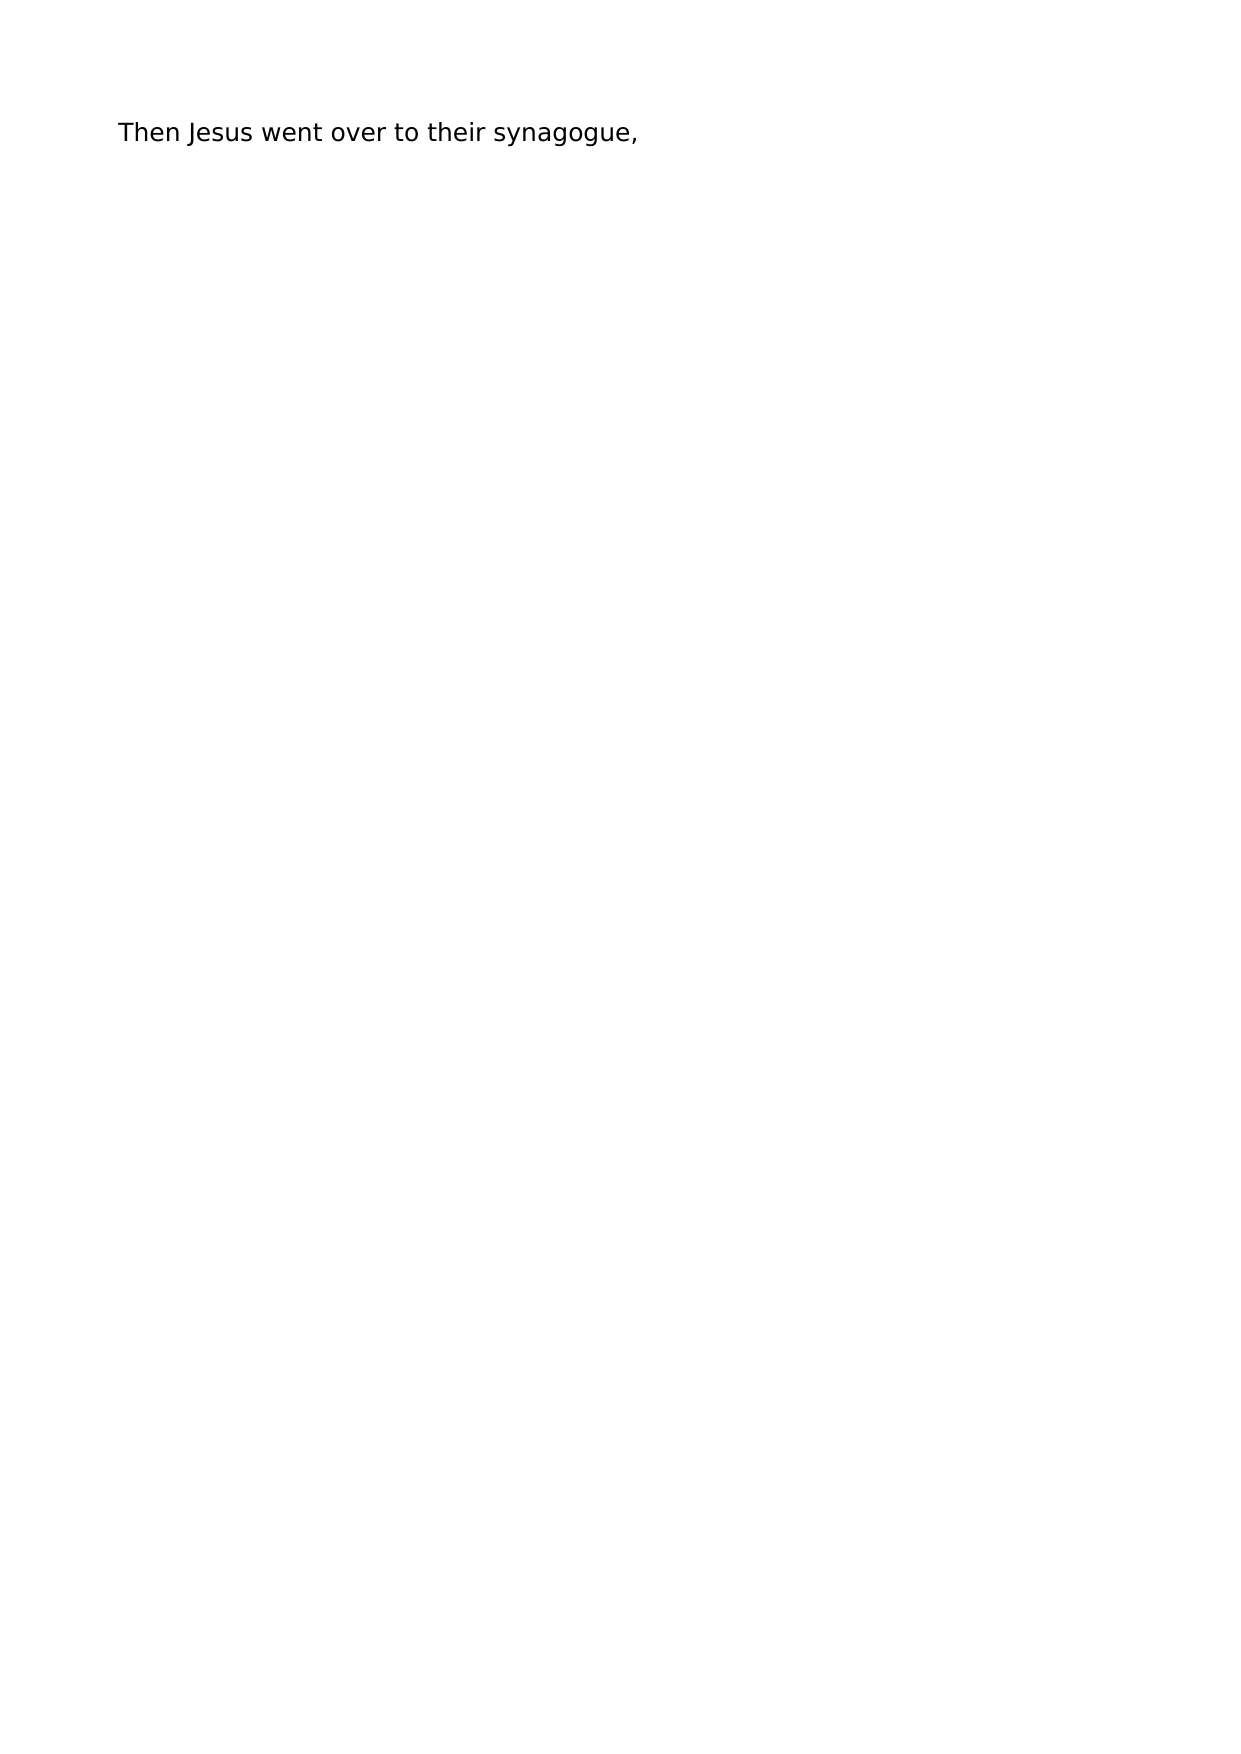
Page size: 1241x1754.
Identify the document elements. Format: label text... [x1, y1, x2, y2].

text Then Jesus went over to their synagogue, [118, 118, 1122, 147]
